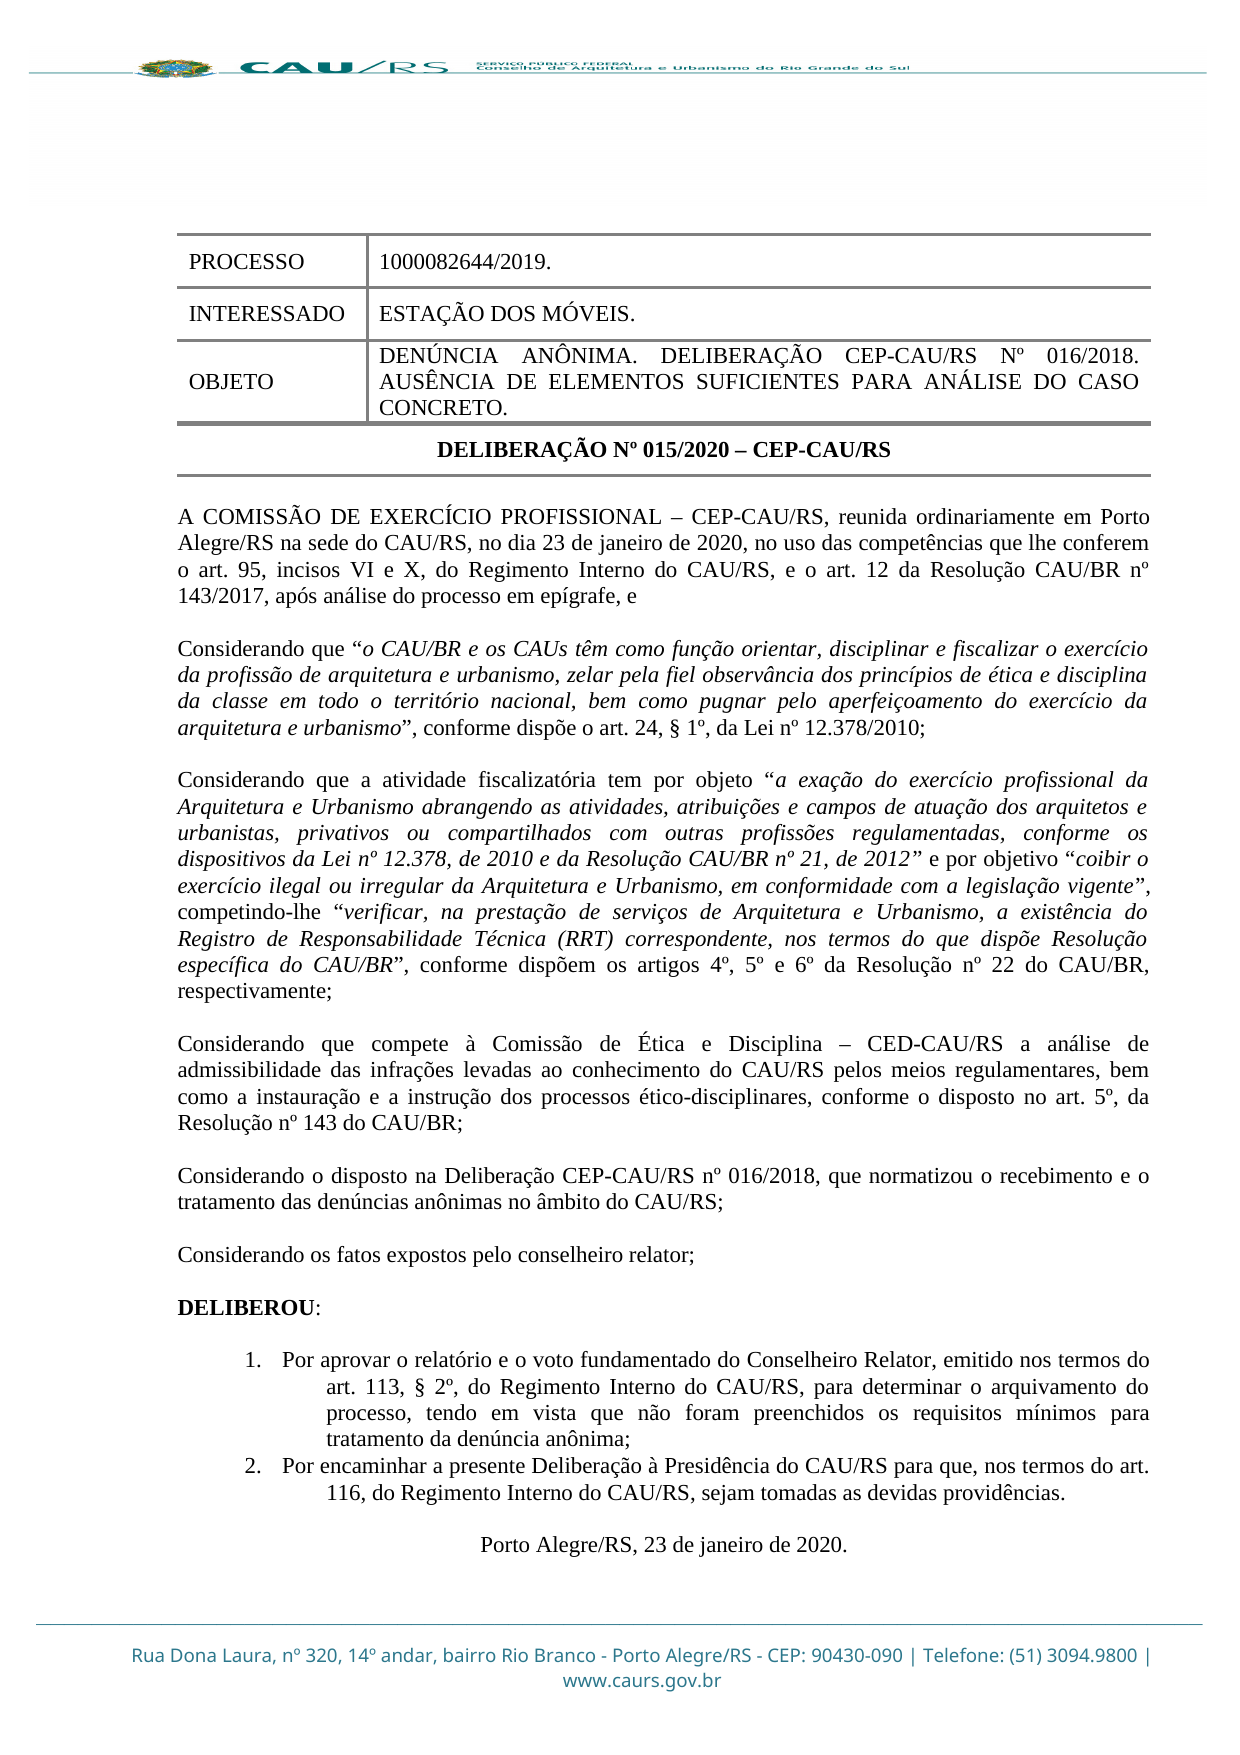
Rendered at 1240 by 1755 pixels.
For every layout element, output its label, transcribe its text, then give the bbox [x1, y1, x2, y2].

text Considerando os fatos expostos pelo conselheiro relator; [177, 1241, 1151, 1267]
table_cell ESTAÇÃO DOS MÓVEIS. [369, 289, 1151, 338]
text Considerando o disposto na Deliberação CEP-CAU/RS nº 016/2018, que normatizou o recebimento e o tratamento das denúncias anônimas no âmbito do CAU/RS; [177, 1162, 1151, 1214]
text Considerando que a atividade fiscalizatória tem por objeto “a exação do exercício profissional da Arquitetura e Urbanismo abrangendo as atividades, atribuições e campos de atuação dos arquitetos e urbanistas, privativos ou compartilhados com outras profissões regulamentadas, conforme os dispositivos da Lei nº 12.378, de 2010 e da Resolução CAU/BR nº 21, de 2012” e por objetivo “coibir o exercício ilegal ou irregular da Arquitetura e Urbanismo, em conformidade com a legislação vigente”, competindo-lhe “verificar, na prestação de serviços de Arquitetura e Urbanismo, a existência do Registro de Responsabilidade Técnica (RRT) correspondente, nos termos do que dispõe Resolução específica do CAU/BR”, conforme dispõem os artigos 4º, 5º e 6º da Resolução nº 22 do CAU/BR, respectivamente; [177, 766, 1151, 1004]
table_cell OBJETO [177, 342, 366, 421]
text Considerando que compete à Comissão de Ética e Disciplina – CED-CAU/RS a análise de admissibilidade das infrações levadas ao conhecimento do CAU/RS pelos meios regulamentares, bem como a instauração e a instrução dos processos ético-disciplinares, conforme o disposto no art. 5º, da Resolução nº 143 do CAU/BR; [177, 1030, 1151, 1135]
text A COMISSÃO DE EXERCÍCIO PROFISSIONAL – CEP-CAU/RS, reunida ordinariamente em Porto Alegre/RS na sede do CAU/RS, no dia 23 de janeiro de 2020, no uso das competências que lhe conferem o art. 95, incisos VI e X, do Regimento Interno do CAU/RS, e o art. 12 da Resolução CAU/BR nº 143/2017, após análise do processo em epígrafe, e [177, 503, 1151, 608]
text Porto Alegre/RS, 23 de janeiro de 2020. [177, 1532, 1151, 1558]
list Por aprovar o relatório e o voto fundamentado do Conselheiro Relator, emitido nos termos do art. 113, § 2º, do Regimento Interno do CAU/RS, para determinar o arquivamento do processo, tendo em vista que não foram preenchidos os requisitos mínimos para tratamento da denúncia anônima; [244, 1346, 1151, 1452]
text Considerando que “o CAU/BR e os CAUs têm como função orientar, disciplinar e fiscalizar o exercício da profissão de arquitetura e urbanismo, zelar pela fiel observância dos princípios de ética e disciplina da classe em todo o território nacional, bem como pugnar pelo aperfeiçoamento do exercício da arquitetura e urbanismo”, conforme dispõe o art. 24, § 1º, da Lei nº 12.378/2010; [177, 635, 1151, 740]
text DELIBEROU: [177, 1293, 1151, 1320]
table_cell DENÚNCIA ANÔNIMA. DELIBERAÇÃO CEP-CAU/RS Nº 016/2018. AUSÊNCIA DE ELEMENTOS SUFICIENTES PARA ANÁLISE DO CASO CONCRETO. [369, 342, 1151, 421]
table_cell INTERESSADO [177, 289, 366, 338]
table_header 1000082644/2019. [369, 236, 1151, 286]
list Por encaminhar a presente Deliberação à Presidência do CAU/RS para que, nos termos do art. 116, do Regimento Interno do CAU/RS, sejam tomadas as devidas providências. [244, 1452, 1151, 1505]
table_cell DELIBERAÇÃO Nº 015/2020 – CEP-CAU/RS [177, 426, 1151, 473]
table_header PROCESSO [177, 236, 366, 286]
